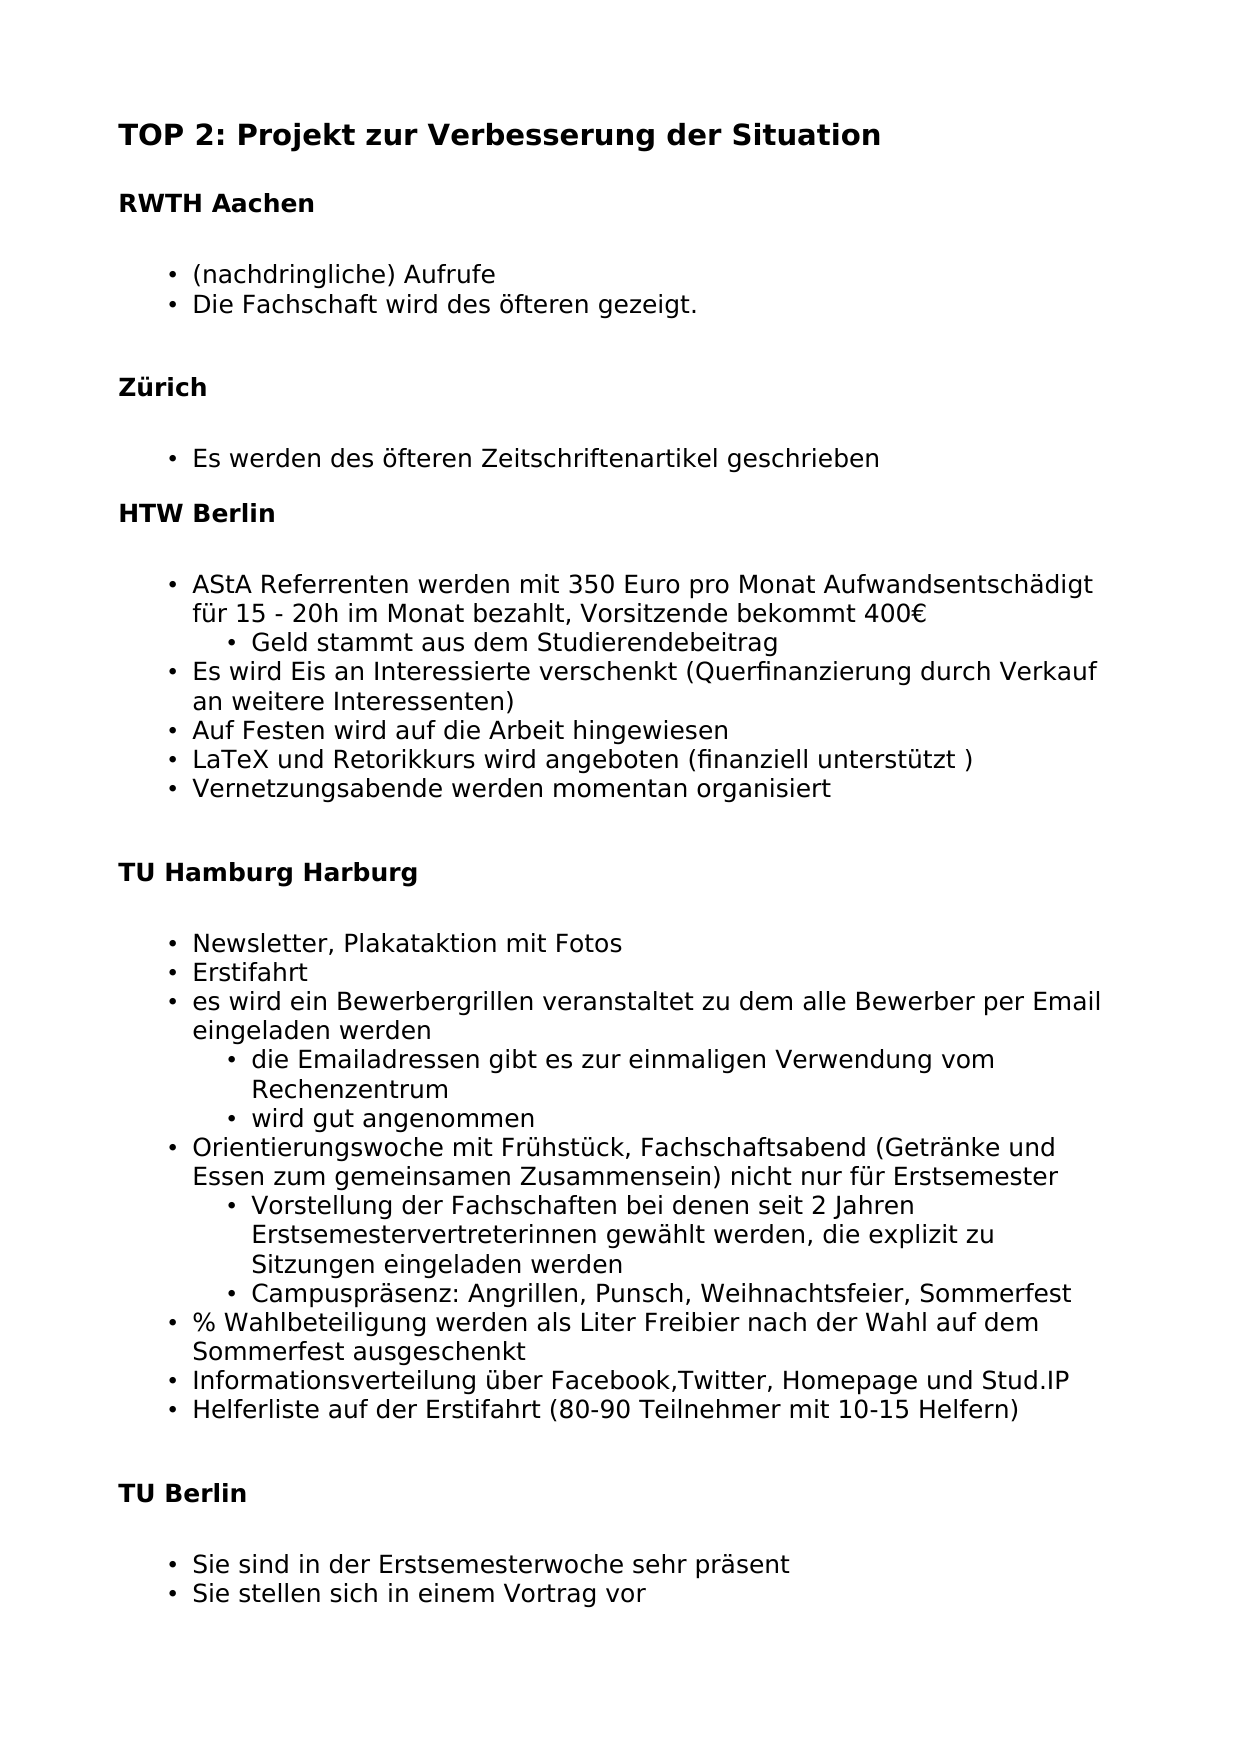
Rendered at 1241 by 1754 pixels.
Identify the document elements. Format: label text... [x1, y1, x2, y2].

list Es wird Eis an Interessierte verschenkt (Querfinanzierung durch Verkauf an weitere Interessenten) [177, 657, 1122, 716]
list Geld stammt aus dem Studierendebeitrag [236, 628, 1122, 657]
subtitle TU Hamburg Harburg [118, 858, 1122, 887]
list Sie stellen sich in einem Vortrag vor [177, 1579, 1122, 1609]
list % Wahlbeteiligung werden als Liter Freibier nach der Wahl auf dem Sommerfest ausgeschenkt [177, 1308, 1122, 1366]
list es wird ein Bewerbergrillen veranstaltet zu dem alle Bewerber per Email eingeladen werden [177, 987, 1122, 1046]
list Helferliste auf der Erstifahrt (80-90 Teilnehmer mit 10-15 Helfern) [177, 1396, 1122, 1425]
subtitle HTW Berlin [118, 499, 1122, 528]
list Erstifahrt [177, 958, 1122, 987]
list Campuspräsenz: Angrillen, Punsch, Weihnachtsfeier, Sommerfest [236, 1279, 1122, 1308]
subtitle TOP 2: Projekt zur Verbesserung der Situation [118, 118, 1122, 152]
list (nachdringliche) Aufrufe [177, 261, 1122, 290]
list wird gut angenommen [236, 1104, 1122, 1133]
list Vorstellung der Fachschaften bei denen seit 2 Jahren Erstsemestervertreterinnen gewählt werden, die explizit zu Sitzungen eingeladen werden [236, 1191, 1122, 1279]
list Informationsverteilung über Facebook,Twitter, Homepage und Stud.IP [177, 1366, 1122, 1396]
list Newsletter, Plakataktion mit Fotos [177, 929, 1122, 958]
list Die Fachschaft wird des öfteren gezeigt. [177, 290, 1122, 319]
list AStA Referrenten werden mit 350 Euro pro Monat Aufwandsentschädigt für 15 - 20h im Monat bezahlt, Vorsitzende bekommt 400€ [177, 570, 1122, 628]
list Vernetzungsabende werden momentan organisiert [177, 774, 1122, 803]
list Sie sind in der Erstsemesterwoche sehr präsent [177, 1550, 1122, 1579]
subtitle RWTH Aachen [118, 189, 1122, 219]
list Es werden des öfteren Zeitschriftenartikel geschrieben [177, 445, 1122, 474]
list die Emailadressen gibt es zur einmaligen Verwendung vom Rechenzentrum [236, 1046, 1122, 1104]
subtitle TU Berlin [118, 1479, 1122, 1508]
list LaTeX und Retorikkurs wird angeboten (finanziell unterstützt ) [177, 745, 1122, 774]
subtitle Zürich [118, 373, 1122, 403]
list Orientierungswoche mit Frühstück, Fachschaftsabend (Getränke und Essen zum gemeinsamen Zusammensein) nicht nur für Erstsemester [177, 1133, 1122, 1191]
list Auf Festen wird auf die Arbeit hingewiesen [177, 716, 1122, 745]
